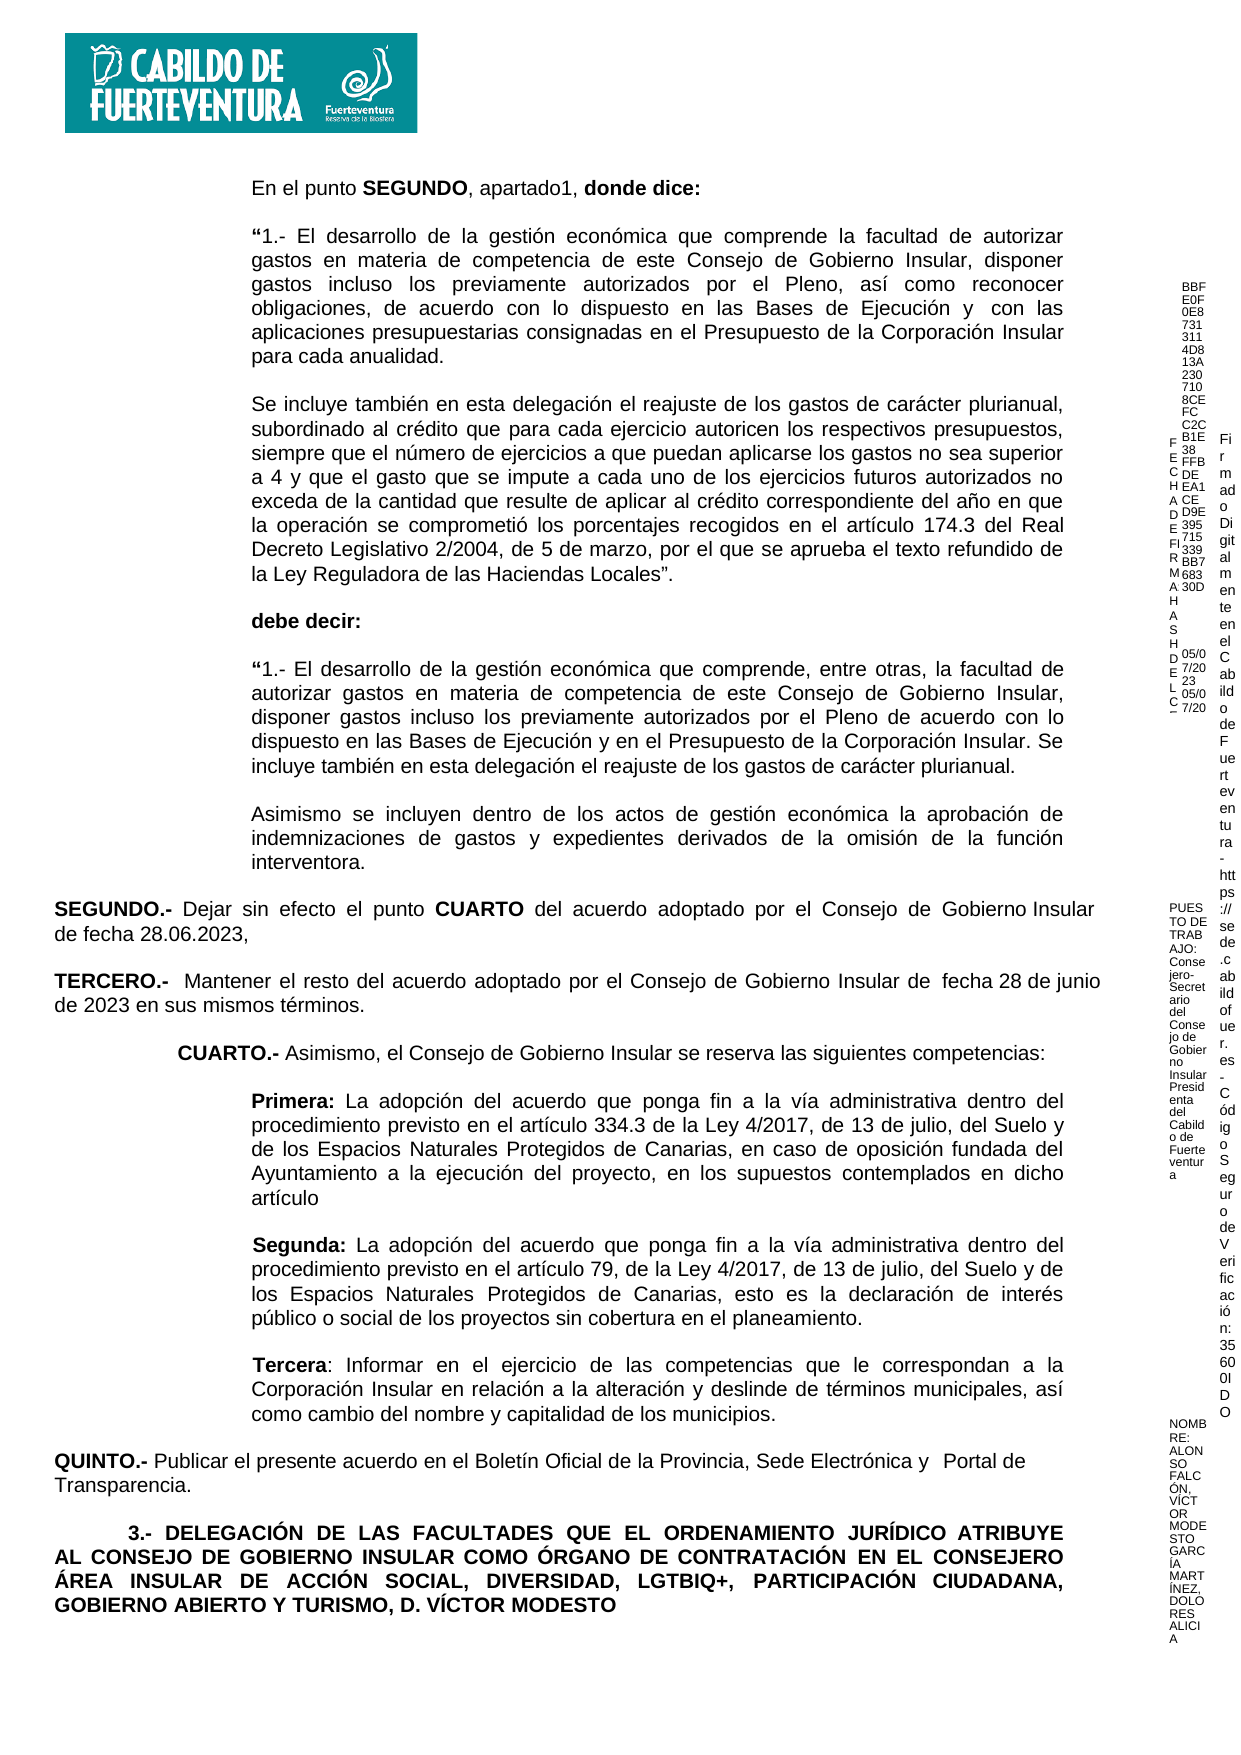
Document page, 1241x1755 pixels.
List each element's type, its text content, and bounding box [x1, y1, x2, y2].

text BBFE0F0E87313114D813A2307108CEFCC2CB1E38 FFBDEEA1CED9E395715339BB768330D3CC2EDAE0 [1182, 282, 1207, 593]
text 05/07/2023 [1182, 688, 1209, 714]
subtitle debe decir: [251, 609, 1167, 633]
text [1167, 902, 1209, 1207]
text QUINTO.- Publicar el presente acuerdo en el Boletín Oficial de la Provincia, Sede Electrónica y Portal de Transparencia. [54, 1449, 1064, 1497]
text ALONSO FALCÓN, VÍCTOR MODESTO GARCÍA MARTÍNEZ, DOLORES ALICIA [1169, 1446, 1207, 1646]
text Tercera: Informar en el ejercicio de las competencias que le correspondan a la Corporación Insular en relación a la alteración y deslinde de términos municipales, así como cambio del nombre y capitalidad de los municipios. [251, 1353, 1064, 1425]
text Firmado Digitalmente en el Cabildo de Fuerteventura - https://sede.cabildofuer.es - Código Seguro de Verificación: 35600IDOC234012C7DC7E0A74FA2 [1219, 431, 1236, 1423]
text SEGUNDO.- Dejar sin efecto el punto CUARTO del acuerdo adoptado por el Consejo de Gobierno Insular de fecha 28.06.2023, [54, 897, 1102, 945]
text [1167, 1417, 1209, 1649]
text NOMBRE: [1169, 1418, 1209, 1445]
text CUARTO.- Asimismo, el Consejo de Gobierno Insular se reserva las siguientes competencias: [177, 1041, 1167, 1065]
subtitle 3.- DELEGACIÓN DE LAS FACULTADES QUE EL ORDENAMIENTO JURÍDICO ATRIBUYE AL CONSEJO DE GOBIERNO INSULAR COMO ÓRGANO DE CONTRATACIÓN EN EL CONSEJERO ÁREA INSULAR DE ACCIÓN SOCIAL, DIVERSIDAD, LGTBIQ+, PARTICIPACIÓN CIUDADANA, GOBIERNO ABIERTO Y TURISMO, D. VÍCTOR MODESTO [54, 1520, 1064, 1617]
text Se incluye también en esta delegación el reajuste de los gastos de carácter plurianual, subordinado al crédito que para cada ejercicio autoricen los respectivos presupuestos, siempre que el número de ejercicios a que puedan aplicarse los gastos no sea superior a 4 y que el gasto que se impute a cada uno de los ejercicios futuros autorizados no exceda de la cantidad que resulte de aplicar al crédito correspondiente del año en que la operación se comprometió los porcentajes recogidos en el artículo 174.3 del Real Decreto Legislativo 2/2004, de 5 de marzo, por el que se aprueba el texto refundido de la Ley Reguladora de las Haciendas Locales”. [251, 392, 1064, 585]
text TERCERO.- Mantener el resto del acuerdo adoptado por el Consejo de Gobierno Insular de fecha 28 de junio de 2023 en sus mismos términos. [54, 969, 1102, 1017]
subtitle [1184, 609, 1217, 633]
text 05/07/2023 [1182, 648, 1209, 688]
text Primera: La adopción del acuerdo que ponga fin a la vía administrativa dentro del procedimiento previsto en el artículo 334.3 de la Ley 4/2017, de 13 de julio, del Suelo y de los Espacios Naturales Protegidos de Canarias, en caso de oposición fundada del Ayuntamiento a la ejecución del proyecto, en los supuestos contemplados en dicho artículo [251, 1089, 1064, 1209]
text PUESTO DE TRABAJO: [1169, 902, 1209, 956]
text “1.- El desarrollo de la gestión económica que comprende, entre otras, la facultad de autorizar gastos en materia de competencia de este Consejo de Gobierno Insular, disponer gastos incluso los previamente autorizados por el Pleno de acuerdo con lo dispuesto en las Bases de Ejecución y en el Presupuesto de la Corporación Insular. Se incluye también en esta delegación el reajuste de los gastos de carácter plurianual. [251, 657, 1064, 777]
text Segunda: La adopción del acuerdo que ponga fin a la vía administrativa dentro del procedimiento previsto en el artículo 79, de la Ley 4/2017, de 13 de julio, del Suelo y de los Espacios Naturales Protegidos de Canarias, esto es la declaración de interés público o social de los proyectos sin cobertura en el planeamiento. [251, 1233, 1064, 1329]
text En el punto SEGUNDO, apartado1, donde dice: [251, 175, 1241, 199]
text FECHA DE FIRMA: HASH DEL CERTIFICADO: [1169, 436, 1184, 713]
text “1.- El desarrollo de la gestión económica que comprende la facultad de autorizar gastos en materia de competencia de este Consejo de Gobierno Insular, disponer gastos incluso los previamente autorizados por el Pleno, así como reconocer obligaciones, de acuerdo con lo dispuesto en las Bases de Ejecución y con las aplicaciones presupuestarias consignadas en el Presupuesto de la Corporación Insular para cada anualidad. [251, 223, 1064, 368]
text Asimismo se incluyen dentro de los actos de gestión económica la aprobación de indemnizaciones de gastos y expedientes derivados de la omisión de la función interventora. [251, 801, 1064, 874]
text Consejero-Secretario del Consejo de Gobierno Insular Presidenta del Cabildo de Fuerteventura [1169, 957, 1207, 1182]
text [1179, 280, 1209, 593]
